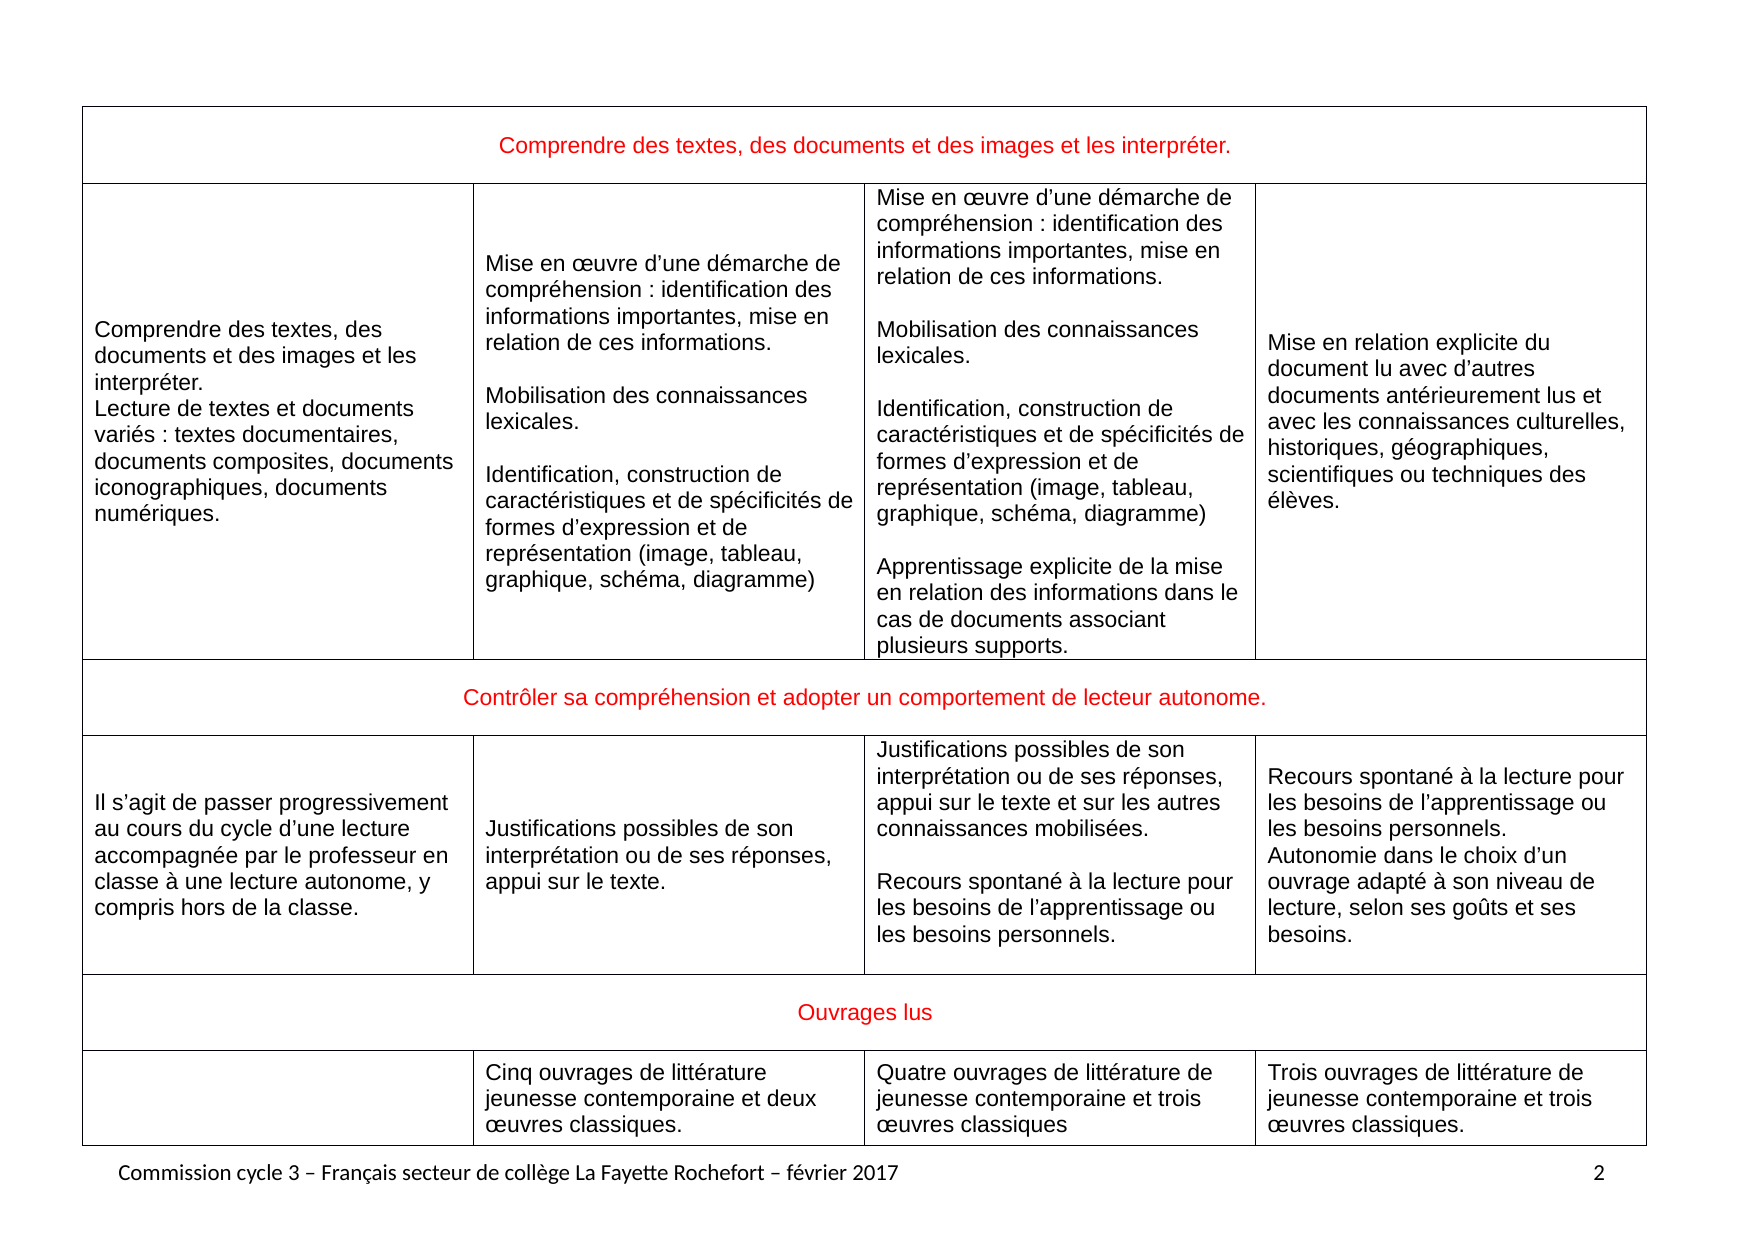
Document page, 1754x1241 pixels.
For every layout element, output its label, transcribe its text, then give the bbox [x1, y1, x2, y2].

table_cell Cinq ouvrages de littérature jeunesse contemporaine et deux œuvres classiques. [474, 1051, 864, 1145]
table_cell [83, 1051, 473, 1145]
table_cell Quatre ouvrages de littérature de jeunesse contemporaine et trois œuvres classiques [865, 1051, 1255, 1145]
table_cell Comprendre des textes, des documents et des images et les interpréter. [83, 107, 1646, 183]
table_cell Contrôler sa compréhension et adopter un comportement de lecteur autonome. [83, 660, 1646, 735]
table_cell Trois ouvrages de littérature de jeunesse contemporaine et trois œuvres classiques. [1256, 1051, 1646, 1145]
table_cell Mise en œuvre d’une démarche de compréhension : identification des informations importantes, mise en relation de ces informations. Mobilisation des connaissances lexicales. Identification, construction de caractéristiques et de spécificités de formes d’expression et de représentation (image, tableau, graphique, schéma, diagramme) Apprentissage explicite de la mise en relation des informations dans le cas de documents associant plusieurs supports. [865, 184, 1255, 658]
table_cell Justifications possibles de son interprétation ou de ses réponses, appui sur le texte et sur les autres connaissances mobilisées. Recours spontané à la lecture pour les besoins de l’apprentissage ou les besoins personnels. [865, 736, 1255, 973]
table_cell Recours spontané à la lecture pour les besoins de l’apprentissage ou les besoins personnels. Autonomie dans le choix d’un ouvrage adapté à son niveau de lecture, selon ses goûts et ses besoins. [1256, 736, 1646, 973]
table_cell Il s’agit de passer progressivement au cours du cycle d’une lecture accompagnée par le professeur en classe à une lecture autonome, y compris hors de la classe. [83, 736, 473, 973]
table_cell Ouvrages lus [83, 975, 1646, 1050]
table_cell Mise en œuvre d’une démarche de compréhension : identification des informations importantes, mise en relation de ces informations. Mobilisation des connaissances lexicales. Identification, construction de caractéristiques et de spécificités de formes d’expression et de représentation (image, tableau, graphique, schéma, diagramme) [474, 184, 864, 658]
table_cell Mise en relation explicite du document lu avec d’autres documents antérieurement lus et avec les connaissances culturelles, historiques, géographiques, scientifiques ou techniques des élèves. [1256, 184, 1646, 658]
table_cell Comprendre des textes, des documents et des images et les interpréter. Lecture de textes et documents variés : textes documentaires, documents composites, documents iconographiques, documents numériques. [83, 184, 473, 658]
table_cell Justifications possibles de son interprétation ou de ses réponses, appui sur le texte. [474, 736, 864, 973]
